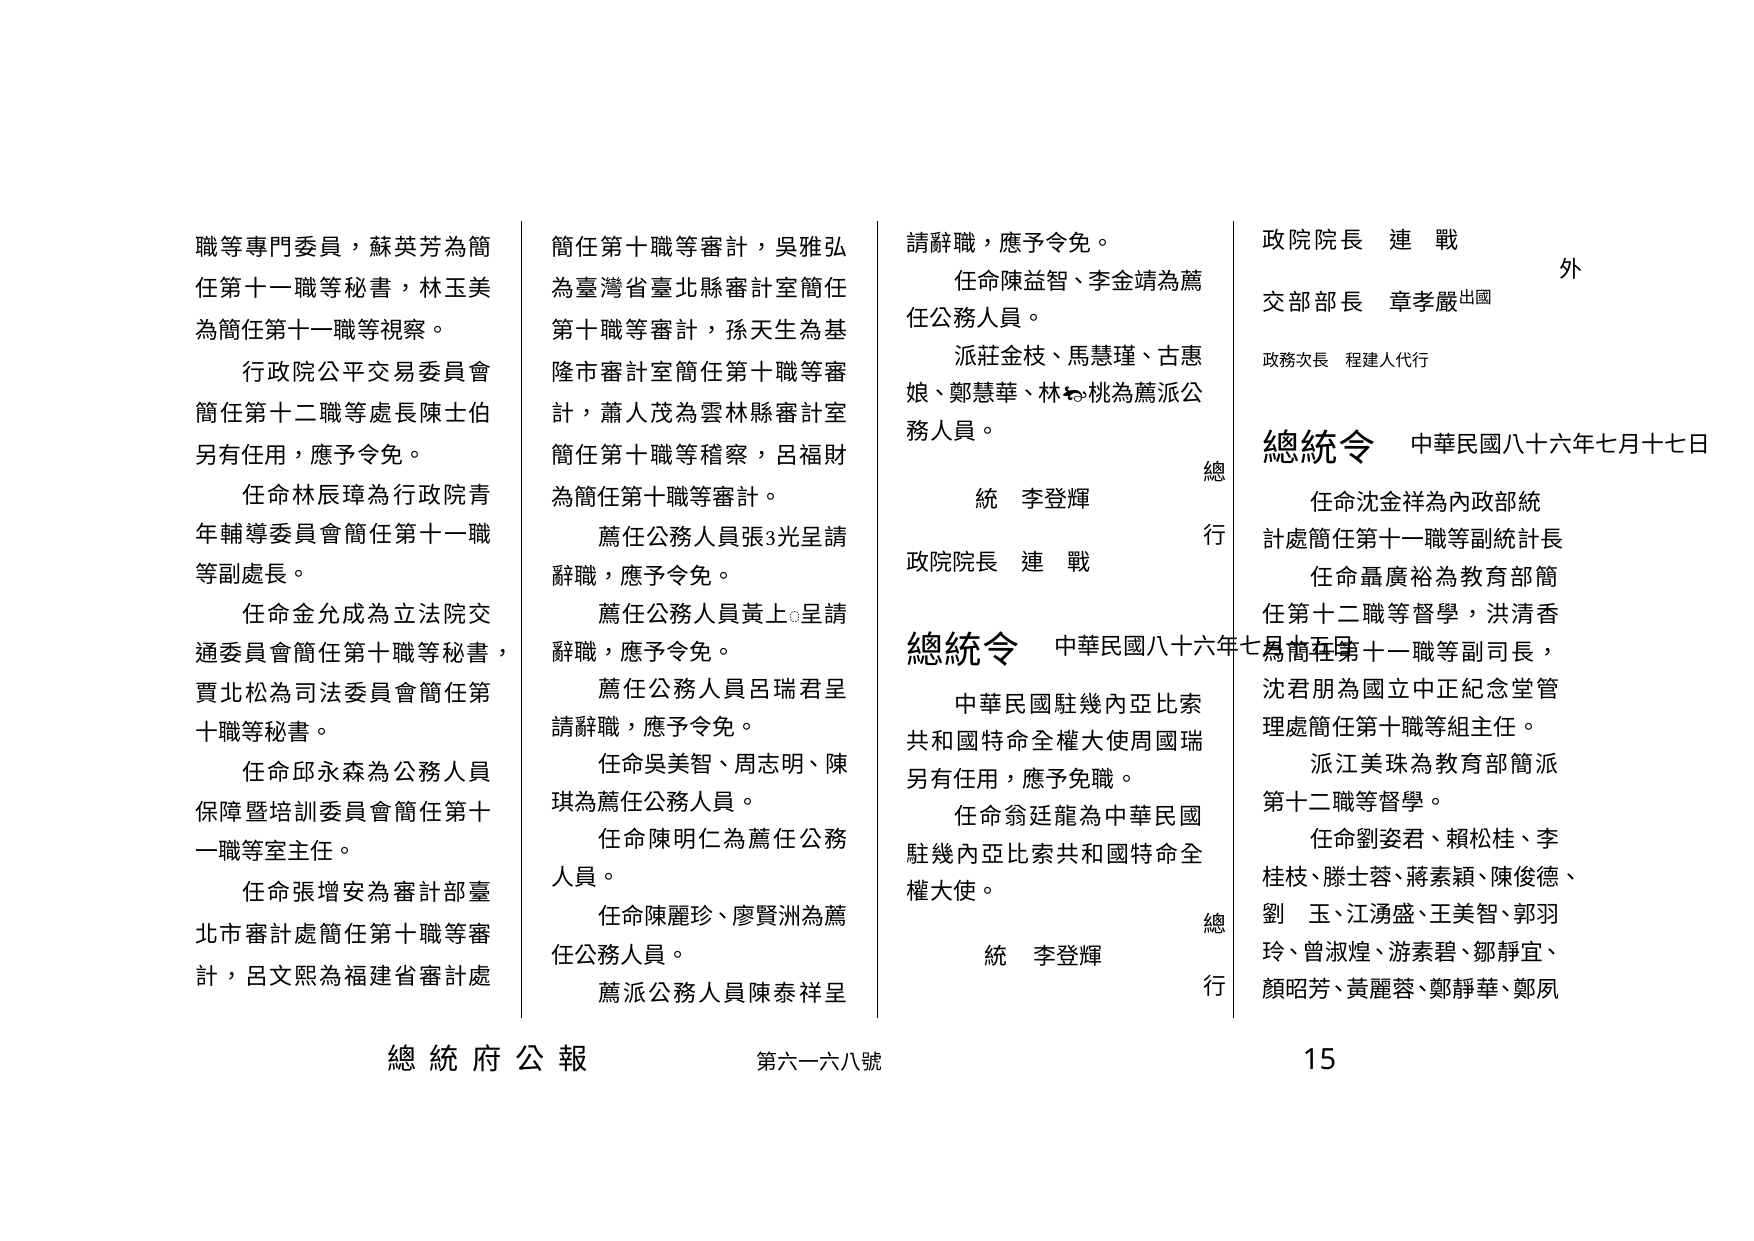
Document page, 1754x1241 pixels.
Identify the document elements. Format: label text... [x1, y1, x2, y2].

text 派莊金枝、馬慧瑾、古惠娘、鄭慧華、林桃為薦派公務人員。 [907, 334, 1203, 447]
text 任命翁廷龍為中華民國駐幾內亞比索共和國特命全權大使。 [907, 794, 1203, 907]
text 薦任公務人員黃上呈請辭職，應予令免。 [551, 592, 847, 667]
text 任命金允成為立法院交通委員會簡任第十職等秘書，賈北松為司法委員會簡任第十職等秘書。 [195, 590, 492, 749]
text 任命林辰璋為行政院青年輔導委員會簡任第十一職等副處長。 [195, 472, 492, 590]
text 薦任公務人員呂瑞君呈請辭職，應予令免。 [551, 667, 847, 742]
text 請辭職，應予令免。 [907, 222, 1203, 259]
text 行政院公平交易委員會簡任第十二職等處長陳士伯另有任用，應予令免。 [195, 347, 492, 472]
table_header 總統令 [904, 626, 1051, 669]
text 行政院院長 連 戰 [1262, 222, 1559, 253]
text 薦派公務人員陳泰祥呈 [551, 972, 847, 1009]
text 行政院院長 連 戰 [907, 969, 1203, 1001]
text 任命陳麗珍、廖賢洲為薦任公務人員。 [551, 892, 847, 972]
text 派江美珠為教育部簡派第十二職等督學。 [1262, 742, 1559, 817]
text 政務次長 程建人代行 [1262, 315, 1559, 378]
text 總 統 李登輝 [907, 459, 1203, 513]
text 任命聶廣裕為教育部簡任第十二職等督學，洪清香為簡任第十一職等副司長，沈君朋為國立中正紀念堂管理處簡任第十職等組主任。 [1262, 555, 1559, 742]
text 薦任公務人員張光呈請辭職，應予令免。 [551, 513, 847, 592]
text 任命邱永森為公務人員保障暨培訓委員會簡任第十一職等室主任。 [195, 749, 492, 867]
text 行政院院長 連 戰 [907, 522, 1203, 576]
text 任命林達雄為行政院環境保護署簡任第十四職等副署長，萬榮茂為簡任第十一職等專門委員，蘇英芳為簡任第十一職等秘書，林玉美為簡任第十一職等視察。 [195, 222, 492, 347]
table_header 中華民國八十六年七月十五日 [1051, 626, 1233, 669]
text 外交部部長 章孝嚴出國 [1262, 253, 1559, 315]
text 中華民國駐幾內亞比索共和國特命全權大使周國瑞另有任用，應予免職。 [907, 682, 1203, 794]
text 總 統 李登輝 [907, 907, 1203, 969]
text 任命張增安為審計部臺北市審計處簡任第十職等審計，呂文熙為福建省審計處 [195, 867, 492, 992]
text 任命陳明仁為薦任公務人員。 [551, 817, 847, 892]
table_header 總統令 [1260, 424, 1407, 467]
text 任命吳美智、周志明、陳琪為薦任公務人員。 [551, 742, 847, 817]
text 任命沈金祥為內政部統計處簡任第十一職等副統計長。 [1262, 480, 1559, 555]
text 簡任第十職等審計，吳雅弘為臺灣省臺北縣審計室簡任第十職等審計，孫天生為基隆市審計室簡任第十職等審計，蕭人茂為雲林縣審計室簡任第十職等稽察，呂福財為簡任第十職等審計。 [551, 222, 847, 513]
table_header 中華民國八十六年七月十七日 [1407, 424, 1754, 467]
text 任命陳益智、李金靖為薦任公務人員。 [907, 259, 1203, 334]
text 任命劉姿君、賴松桂、李桂枝、滕士蓉、蔣素穎、陳俊德、劉 玉、江湧盛、王美智、郭羽玲、曾淑煌、游素碧、鄒靜宜、顏昭芳、黃麗蓉、鄭靜華、鄭夙珍、黃重嘉、曾文文、周芳宜、楊哲優、陳慧琳、呂家欣、林佑銘、王滿馨為薦任公務人員。 [1262, 817, 1559, 1005]
